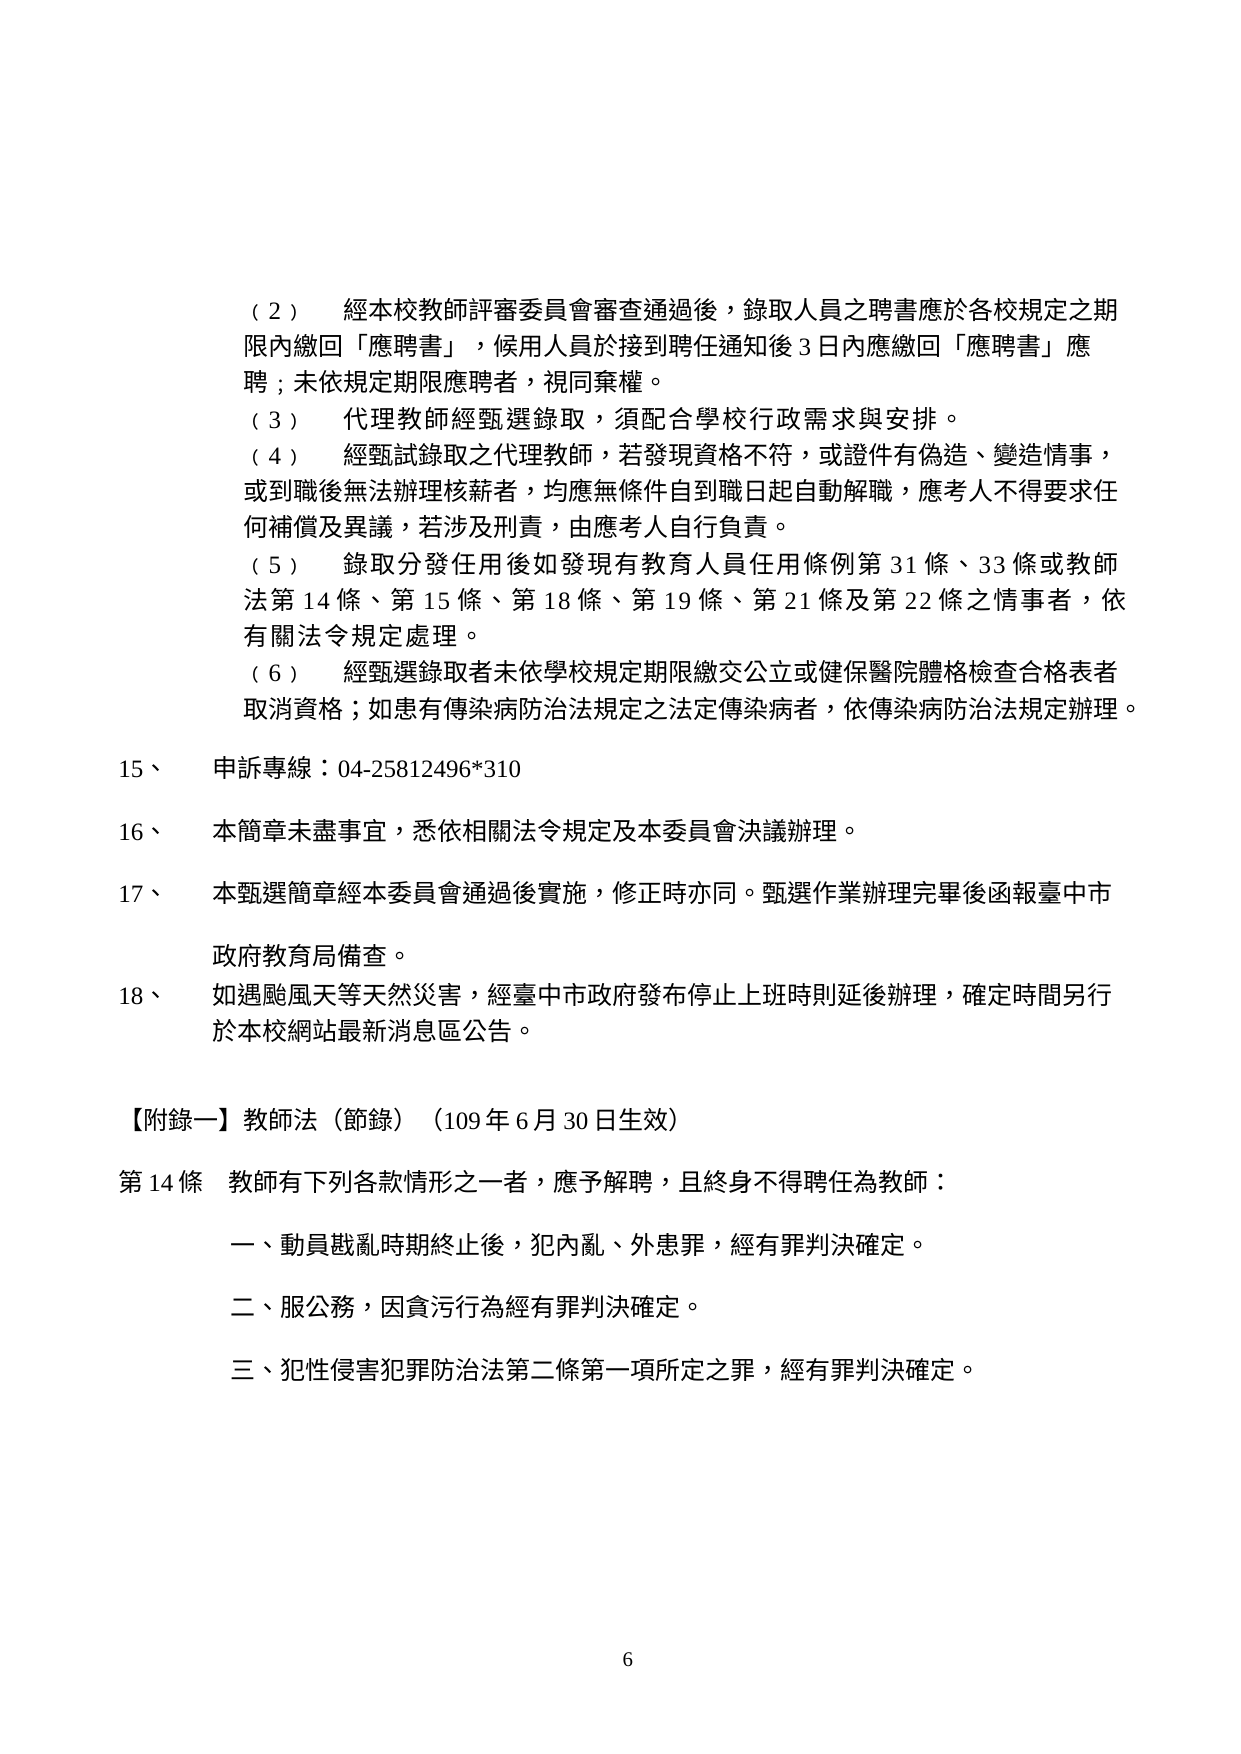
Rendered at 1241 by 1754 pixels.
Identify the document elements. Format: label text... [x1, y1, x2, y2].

list 錄取分發任用後如發現有教育人員任用條例第31條、33條或教師法第14條、第15條、第18條、第19條、第21條及第22條之情事者，依有關法令規定處理。 [243, 544, 1137, 653]
list 申訴專線：04-25812496*310 [118, 725, 1137, 788]
text 【附錄一】教師法（節錄）（109年6月30日生效） [118, 1077, 1137, 1139]
list 經本校教師評審委員會審查通過後，錄取人員之聘書應於各校規定之期限內繳回「應聘書」，候用人員於接到聘任通知後3日內應繳回「應聘書」應聘﹔未依規定期限應聘者，視同棄權。 [243, 290, 1137, 399]
text 三、犯性侵害犯罪防治法第二條第一項所定之罪，經有罪判決確定。 [230, 1327, 1137, 1389]
list 經甄選錄取者未依學校規定期限繳交公立或健保醫院體格檢查合格表者取消資格；如患有傳染病防治法規定之法定傳染病者，依傳染病防治法規定辦理。 [243, 653, 1137, 725]
list 代理教師經甄選錄取，須配合學校行政需求與安排。 [243, 399, 1137, 435]
list 經甄試錄取之代理教師，若發現資格不符，或證件有偽造、變造情事，或到職後無法辦理核薪者，均應無條件自到職日起自動解職，應考人不得要求任何補償及異議，若涉及刑責，由應考人自行負責。 [243, 435, 1137, 544]
text 二、服公務，因貪污行為經有罪判決確定。 [230, 1264, 1137, 1327]
list 如遇颱風天等天然災害，經臺中市政府發布停止上班時則延後辦理，確定時間另行於本校網站最新消息區公告。 [118, 975, 1137, 1048]
text 第14條 教師有下列各款情形之一者，應予解聘，且終身不得聘任為教師： [118, 1139, 1137, 1202]
text 一、動員戡亂時期終止後，犯內亂、外患罪，經有罪判決確定。 [230, 1202, 1137, 1264]
list 本簡章未盡事宜，悉依相關法令規定及本委員會決議辦理。 [118, 788, 1137, 850]
list 本甄選簡章經本委員會通過後實施，修正時亦同。甄選作業辦理完畢後函報臺中市政府教育局備查。 [118, 850, 1137, 975]
